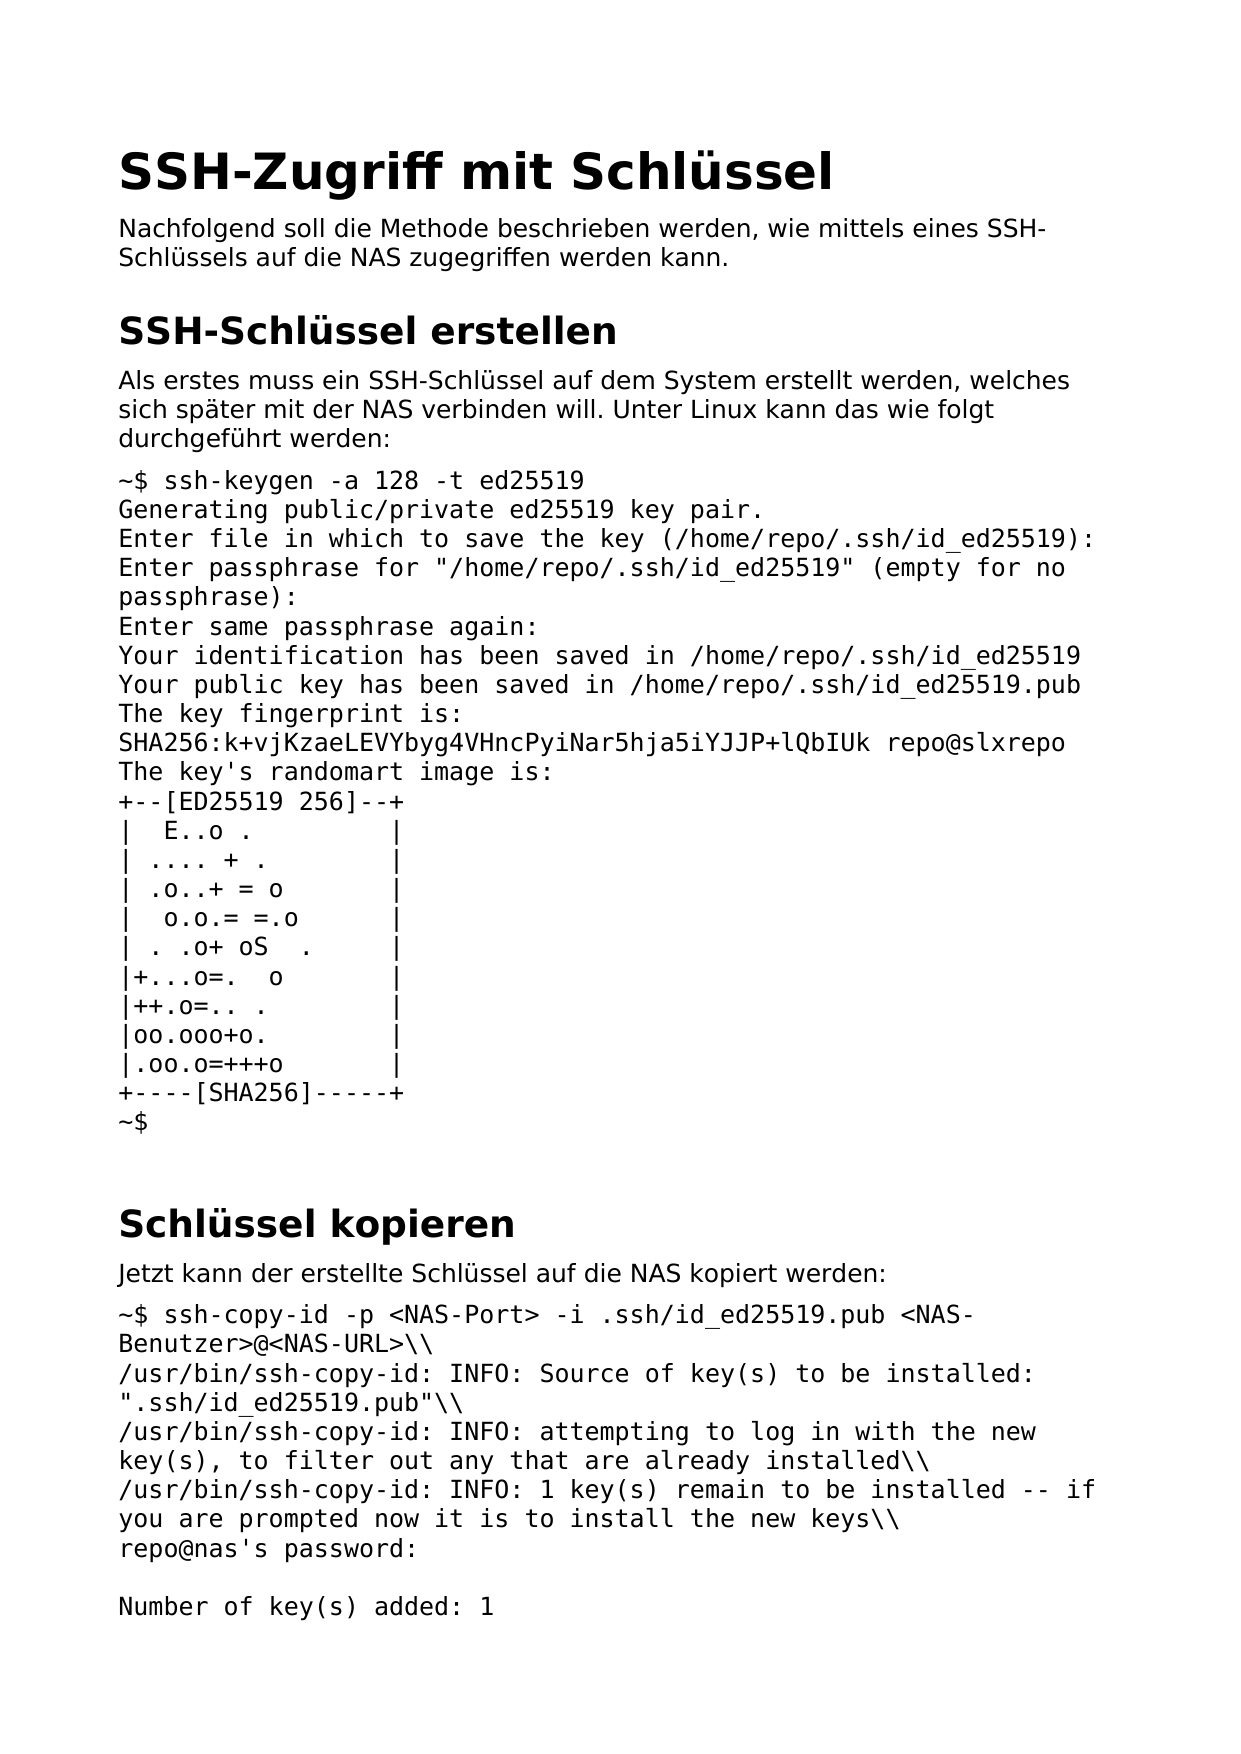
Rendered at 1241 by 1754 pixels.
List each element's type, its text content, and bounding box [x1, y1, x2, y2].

text Nachfolgend soll die Methode beschrieben werden, wie mittels eines SSH-Schlüssels auf die NAS zugegriffen werden kann. [118, 214, 1122, 272]
text Jetzt kann der erstellte Schlüssel auf die NAS kopiert werden: [118, 1259, 1122, 1288]
subtitle Schlüssel kopieren [118, 1203, 1122, 1246]
subtitle SSH-Zugriff mit Schlüssel [118, 143, 1122, 201]
text Als erstes muss ein SSH-Schlüssel auf dem System erstellt werden, welches sich später mit der NAS verbinden will. Unter Linux kann das wie folgt durchgeführt werden: [118, 366, 1122, 453]
text ~$ ssh-keygen -a 128 -t ed25519 Generating public/private ed25519 key pair. Enter file in which to save the key (/home/repo/.ssh/id_ed25519): Enter passphrase for "/home/repo/.ssh/id_ed25519" (empty for no passphrase): Enter same passphrase again: Your identification has been saved in /home/repo/.ssh/id_ed25519 Your public key has been saved in /home/repo/.ssh/id_ed25519.pub The key fingerprint is: SHA256:k+vjKzaeLEVYbyg4VHncPyiNar5hja5iYJJP+lQbIUk repo@slxrepo The key's randomart image is: +--[ED25519 256]--+ | E..o . | | .... + . | | .o..+ = o | | o.o.= =.o | | . .o+ oS . | |+...o=. o | |++.o=.. . | |oo.ooo+o. | |.oo.o=+++o | +----[SHA256]-----+ ~$ [118, 466, 1122, 1166]
subtitle SSH-Schlüssel erstellen [118, 310, 1122, 353]
text ~$ ssh-copy-id -p <NAS-Port> -i .ssh/id_ed25519.pub <NAS-Benutzer>@<NAS-URL>\\ /usr/bin/ssh-copy-id: INFO: Source of key(s) to be installed: ".ssh/id_ed25519.pub"\\ /usr/bin/ssh-copy-id: INFO: attempting to log in with the new key(s), to filter out any that are already installed\\ /usr/bin/ssh-copy-id: INFO: 1 key(s) remain to be installed -- if you are prompted now it is to install the new keys\\ repo@nas's password: Number of key(s) added: 1 [118, 1300, 1122, 1621]
